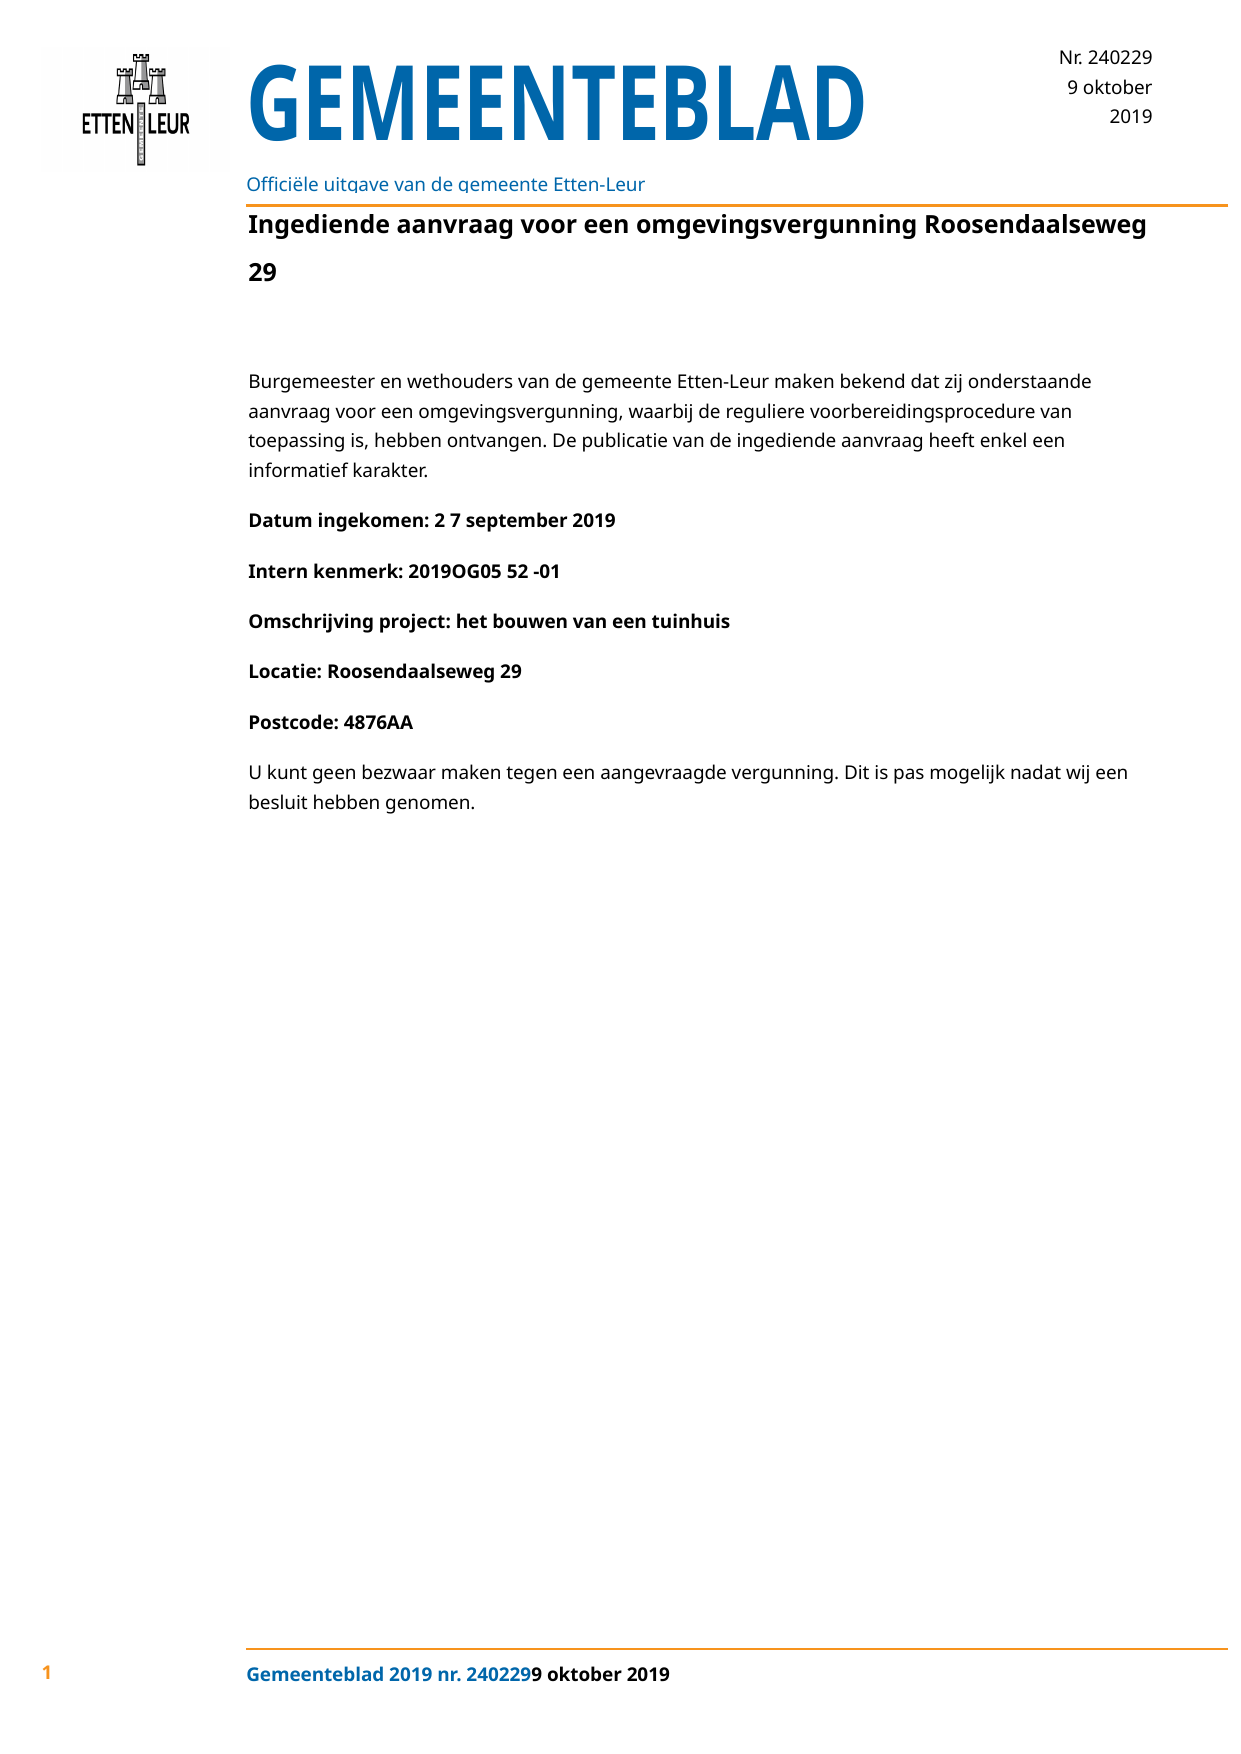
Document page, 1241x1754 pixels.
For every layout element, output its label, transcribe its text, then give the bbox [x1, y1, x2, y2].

text Intern kenmerk: 2019OG05 52 -01 [248, 558, 1152, 584]
text Omschrijving project: het bouwen van een tuinhuis [248, 608, 1152, 634]
text Postcode: 4876AA [248, 709, 1152, 735]
picture [41, 47, 231, 172]
text Datum ingekomen: 2 7 september 2019 [248, 507, 1152, 533]
text Burgemeester en wethouders van de gemeente Etten-Leur maken bekend dat zij onderstaande aanvraag voor een omgevingsvergunning, waarbij de reguliere voorbereidingsprocedure van toepassing is, hebben ontvangen. De publicatie van de ingediende aanvraag heeft enkel een informatief karakter. [248, 368, 1152, 483]
text U kunt geen bezwaar maken tegen een aangevraagde vergunning. Dit is pas mogelijk nadat wij een besluit hebben genomen. [248, 759, 1152, 815]
text Ingediende aanvraag voor een omgevingsvergunning Roosendaalseweg 29 [248, 207, 1152, 288]
text Locatie: Roosendaalseweg 29 [248, 659, 1152, 684]
